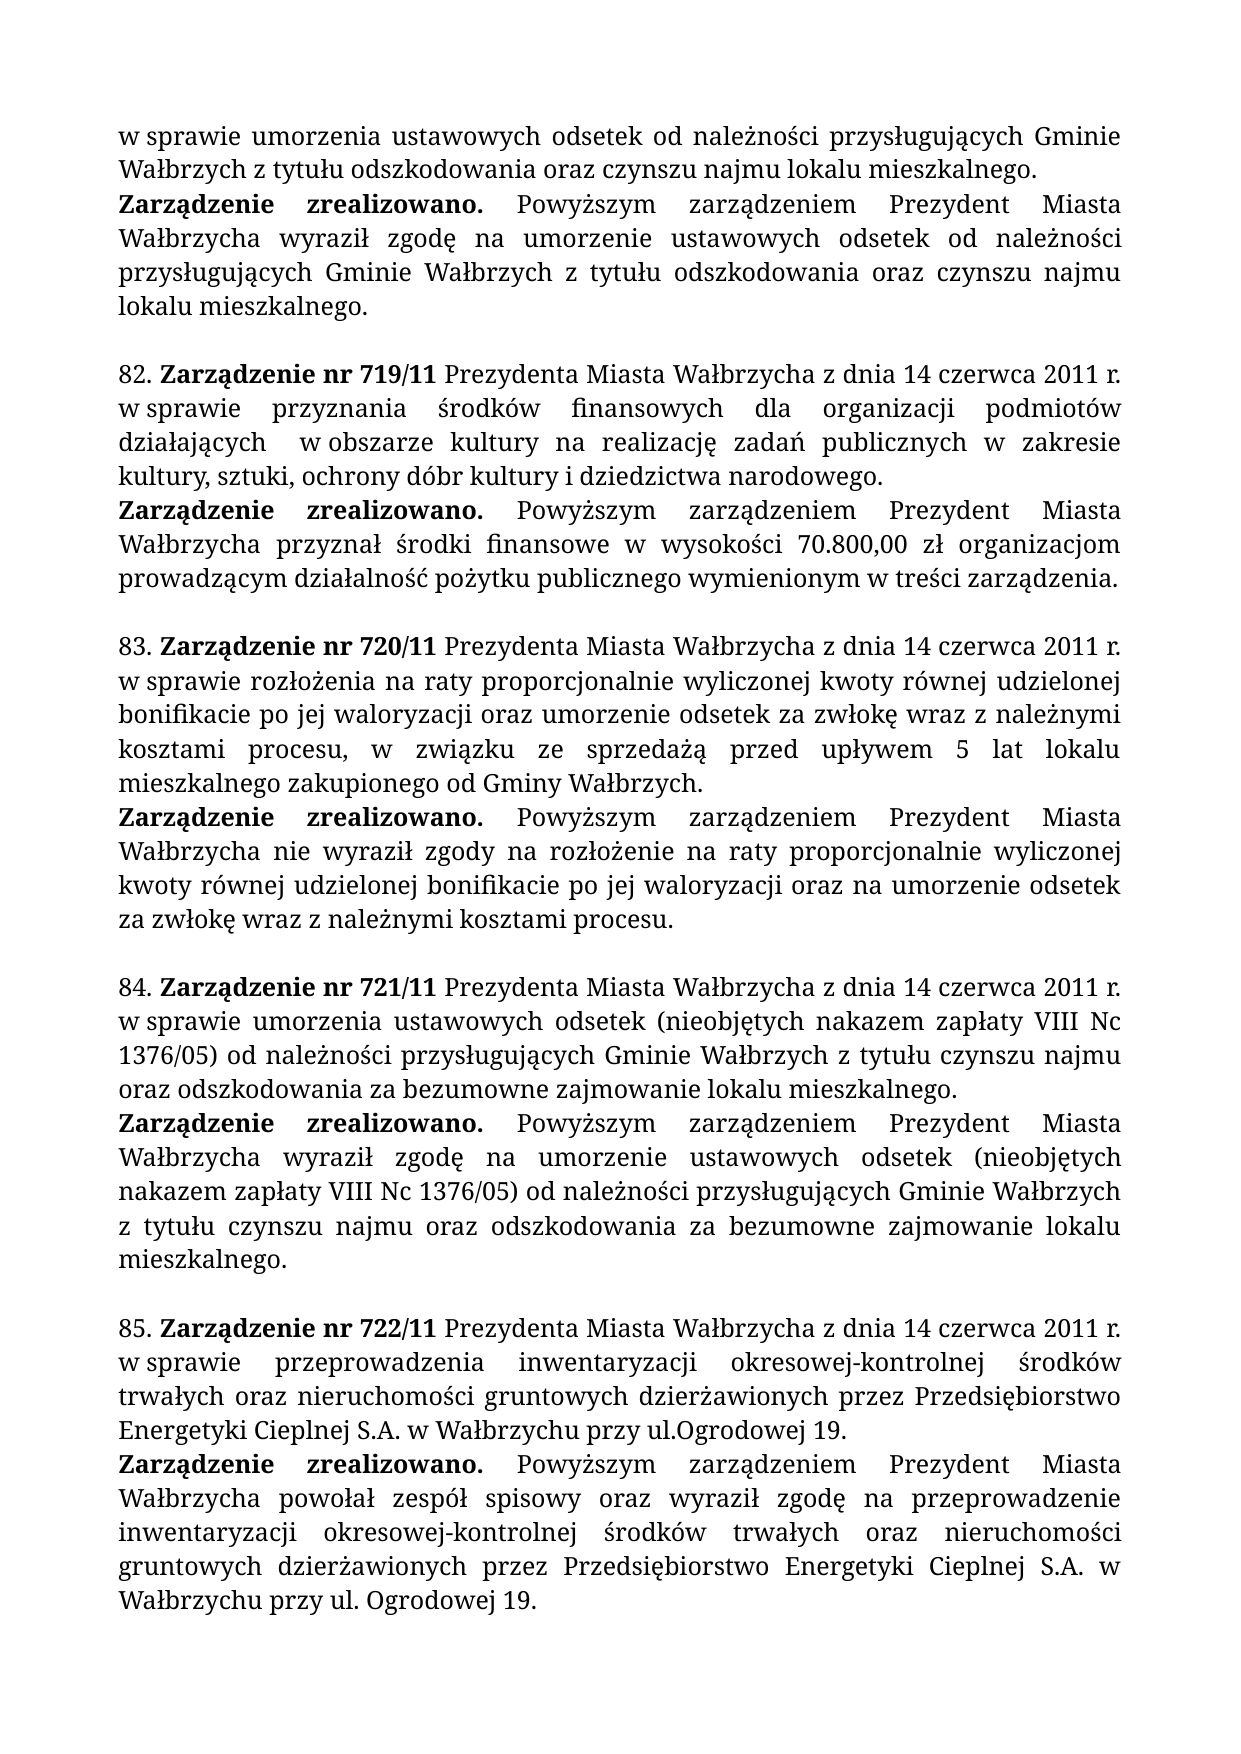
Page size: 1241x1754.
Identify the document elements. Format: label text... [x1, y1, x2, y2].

text 84. Zarządzenie nr 721/11 Prezydenta Miasta Wałbrzycha z dnia 14 czerwca 2011 r. w sprawie umorzenia ustawowych odsetek (nieobjętych nakazem zapłaty VIII Nc 1376/05) od należności przysługujących Gminie Wałbrzych z tytułu czynszu najmu oraz odszkodowania za bezumowne zajmowanie lokalu mieszkalnego. [118, 970, 1122, 1106]
text Zarządzenie zrealizowano. Powyższym zarządzeniem Prezydent Miasta Wałbrzycha powołał zespół spisowy oraz wyraził zgodę na przeprowadzenie inwentaryzacji okresowej-kontrolnej środków trwałych oraz nieruchomości gruntowych dzierżawionych przez Przedsiębiorstwo Energetyki Cieplnej S.A. w Wałbrzychu przy ul. Ogrodowej 19. [118, 1447, 1122, 1617]
text 82. Zarządzenie nr 719/11 Prezydenta Miasta Wałbrzycha z dnia 14 czerwca 2011 r. w sprawie przyznania środków finansowych dla organizacji podmiotów działających w obszarze kultury na realizację zadań publicznych w zakresie kultury, sztuki, ochrony dóbr kultury i dziedzictwa narodowego. [118, 357, 1122, 493]
text w sprawie umorzenia ustawowych odsetek od należności przysługujących Gminie Wałbrzych z tytułu odszkodowania oraz czynszu najmu lokalu mieszkalnego. [118, 118, 1122, 186]
text 83. Zarządzenie nr 720/11 Prezydenta Miasta Wałbrzycha z dnia 14 czerwca 2011 r. w sprawie rozłożenia na raty proporcjonalnie wyliczonej kwoty równej udzielonej bonifikacie po jej waloryzacji oraz umorzenie odsetek za zwłokę wraz z należnymi kosztami procesu, w związku ze sprzedażą przed upływem 5 lat lokalu mieszkalnego zakupionego od Gminy Wałbrzych. [118, 629, 1122, 799]
text Zarządzenie zrealizowano. Powyższym zarządzeniem Prezydent Miasta Wałbrzycha nie wyraził zgody na rozłożenie na raty proporcjonalnie wyliczonej kwoty równej udzielonej bonifikacie po jej waloryzacji oraz na umorzenie odsetek za zwłokę wraz z należnymi kosztami procesu. [118, 799, 1122, 936]
text Zarządzenie zrealizowano. Powyższym zarządzeniem Prezydent Miasta Wałbrzycha wyraził zgodę na umorzenie ustawowych odsetek (nieobjętych nakazem zapłaty VIII Nc 1376/05) od należności przysługujących Gminie Wałbrzych z tytułu czynszu najmu oraz odszkodowania za bezumowne zajmowanie lokalu mieszkalnego. [118, 1106, 1122, 1276]
text Zarządzenie zrealizowano. Powyższym zarządzeniem Prezydent Miasta Wałbrzycha wyraził zgodę na umorzenie ustawowych odsetek od należności przysługujących Gminie Wałbrzych z tytułu odszkodowania oraz czynszu najmu lokalu mieszkalnego. [118, 186, 1122, 322]
text 85. Zarządzenie nr 722/11 Prezydenta Miasta Wałbrzycha z dnia 14 czerwca 2011 r. w sprawie przeprowadzenia inwentaryzacji okresowej-kontrolnej środków trwałych oraz nieruchomości gruntowych dzierżawionych przez Przedsiębiorstwo Energetyki Cieplnej S.A. w Wałbrzychu przy ul.Ogrodowej 19. [118, 1310, 1122, 1447]
text Zarządzenie zrealizowano. Powyższym zarządzeniem Prezydent Miasta Wałbrzycha przyznał środki finansowe w wysokości 70.800,00 zł organizacjom prowadzącym działalność pożytku publicznego wymienionym w treści zarządzenia. [118, 493, 1122, 595]
